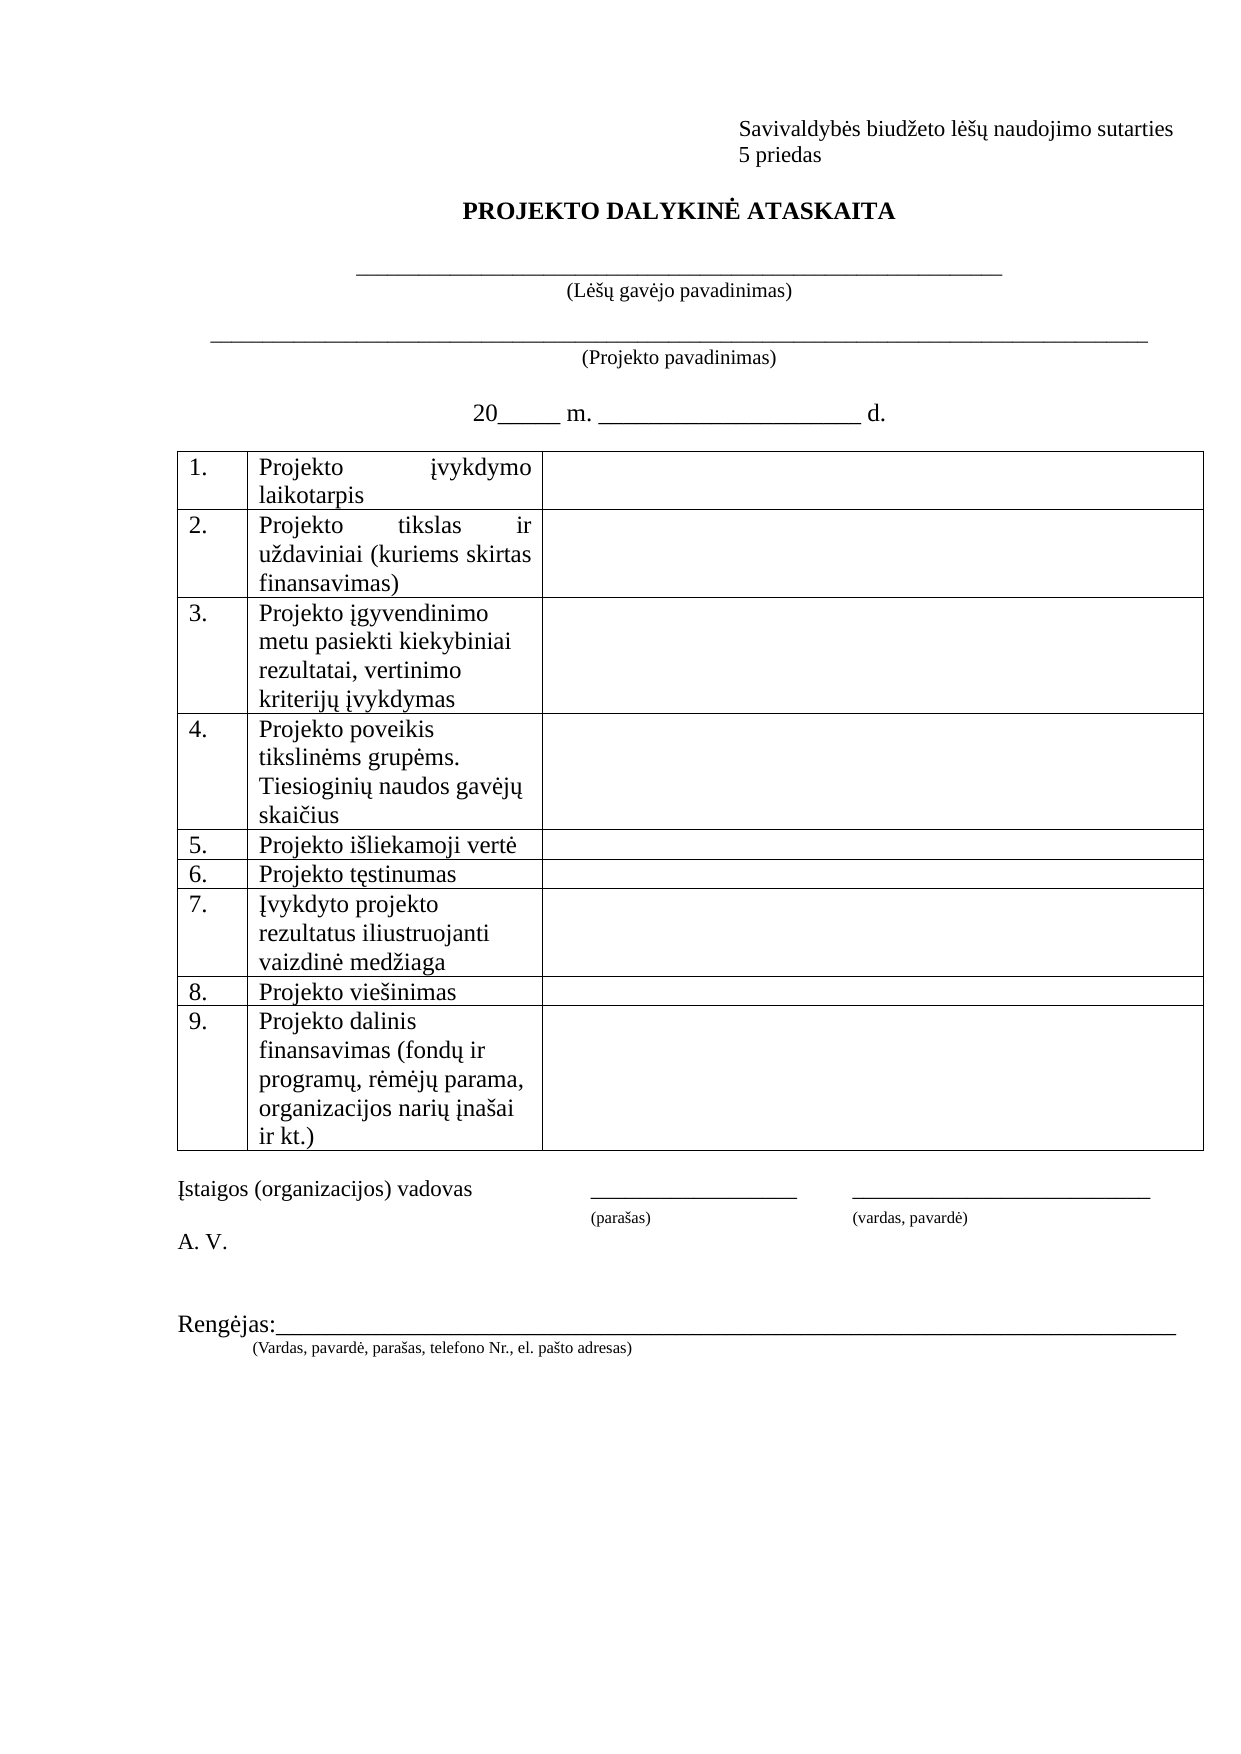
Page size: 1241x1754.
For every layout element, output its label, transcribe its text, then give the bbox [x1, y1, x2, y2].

table_cell 2. [178, 510, 247, 597]
table_cell 5. [178, 830, 247, 858]
table_cell 8. [178, 977, 247, 1005]
table_cell Projekto poveikis tikslinėms grupėms. Tiesioginių naudos gavėjų skaičius [248, 714, 542, 829]
table_cell Projekto tęstinumas [248, 860, 542, 888]
text (Lėšų gavėjo pavadinimas) [177, 278, 1181, 302]
table_cell [543, 860, 1203, 888]
table_header Projekto įvykdymo laikotarpis [248, 452, 542, 509]
text PROJEKTO DALYKINĖ ATASKAITA [177, 196, 1181, 225]
table_cell [543, 889, 1203, 976]
text ______________________________________________________________ [177, 254, 1181, 278]
table_cell Projekto įgyvendinimo metu pasiekti kiekybiniai rezultatai, vertinimo kriterijų įvykdymas [248, 598, 542, 713]
table_header [543, 452, 1203, 509]
text A. V. [177, 1228, 1181, 1254]
table_cell [543, 510, 1203, 597]
text Įstaigos (organizacijos) vadovas __________________ __________________________ (parašas) (vardas, pavardė) [177, 1175, 1181, 1228]
text Rengėjas:________________________________________________________________________ [177, 1309, 1181, 1338]
table_cell Projekto tikslas ir uždaviniai (kuriems skirtas finansavimas) [248, 510, 542, 597]
text (Projekto pavadinimas) [177, 345, 1181, 369]
text (Vardas, pavardė, parašas, telefono Nr., el. pašto adresas) [177, 1338, 1181, 1357]
table_cell Projekto dalinis finansavimas (fondų ir programų, rėmėjų parama, organizacijos narių įnašai ir kt.) [248, 1006, 542, 1150]
table_cell [543, 714, 1203, 829]
text __________________________________________________________________________________________ [177, 321, 1181, 345]
text 20_____ m. _____________________ d. [177, 398, 1181, 427]
table_cell Projekto viešinimas [248, 977, 542, 1005]
table_cell Įvykdyto projekto rezultatus iliustruojanti vaizdinė medžiaga [248, 889, 542, 976]
table_cell [543, 1006, 1203, 1150]
table_cell [543, 830, 1203, 858]
table_cell Projekto išliekamoji vertė [248, 830, 542, 858]
text Savivaldybės biudžeto lėšų naudojimo sutarties [738, 115, 1181, 141]
table_cell 9. [178, 1006, 247, 1150]
table_cell [543, 598, 1203, 713]
table_cell 6. [178, 860, 247, 888]
table_cell [543, 977, 1203, 1005]
table_cell 7. [178, 889, 247, 976]
table_cell 4. [178, 714, 247, 829]
table_header 1. [178, 452, 247, 509]
text 5 priedas [738, 141, 1181, 168]
table_cell 3. [178, 598, 247, 713]
